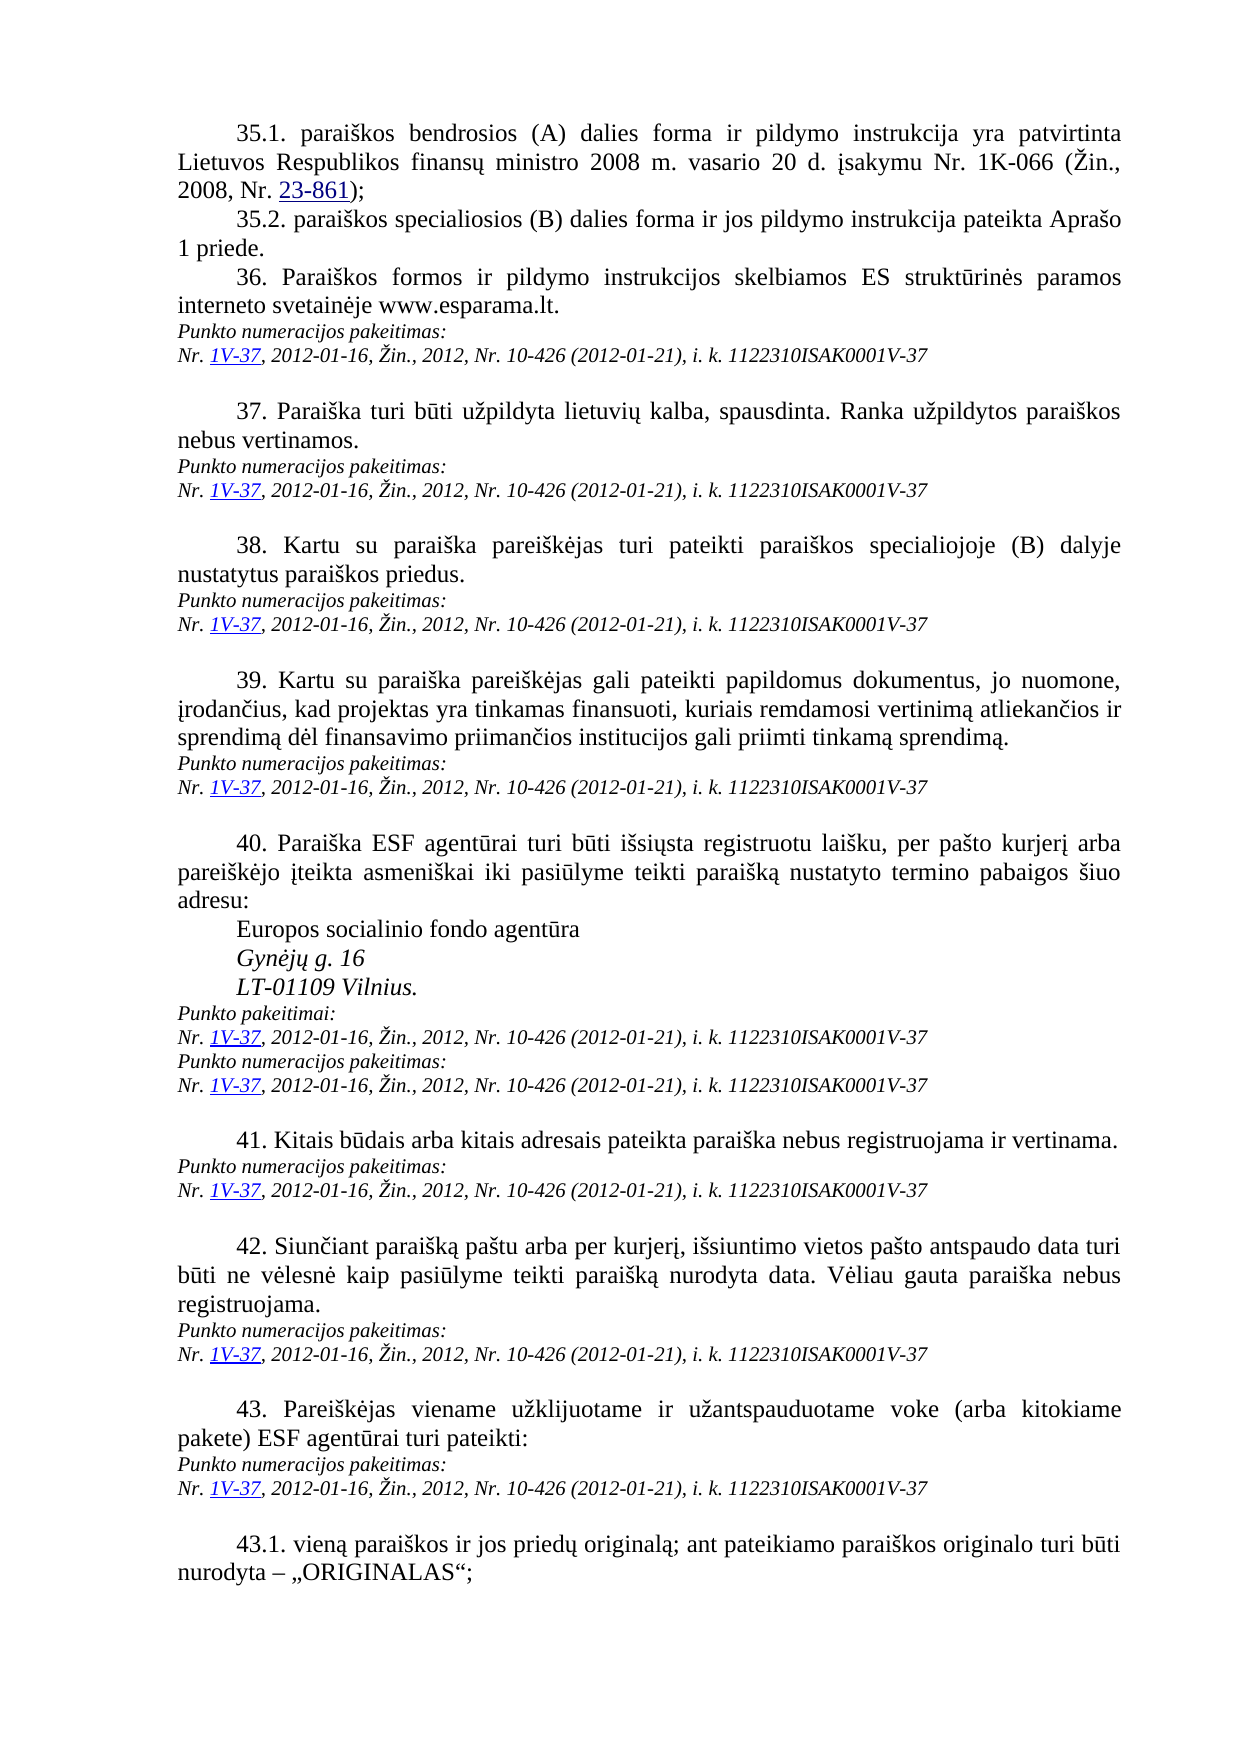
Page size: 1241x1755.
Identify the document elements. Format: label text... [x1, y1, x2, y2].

text 37. Paraiška turi būti užpildyta lietuvių kalba, spausdinta. Ranka užpildytos paraiškos nebus vertinamos. [177, 396, 1122, 454]
text Nr. 1V-37, 2012-01-16, Žin., 2012, Nr. 10-426 (2012-01-21), i. k. 1122310ISAK0001V-37 [177, 1342, 1122, 1366]
text Nr. 1V-37, 2012-01-16, Žin., 2012, Nr. 10-426 (2012-01-21), i. k. 1122310ISAK0001V-37 [177, 612, 1122, 636]
text 43.1. vieną paraiškos ir jos priedų originalą; ant pateikiamo paraiškos originalo turi būti nurodyta – „ORIGINALAS“; [177, 1529, 1122, 1586]
text Nr. 1V-37, 2012-01-16, Žin., 2012, Nr. 10-426 (2012-01-21), i. k. 1122310ISAK0001V-37 [177, 1476, 1122, 1500]
text Punkto numeracijos pakeitimas: [177, 1049, 1122, 1073]
text 40. Paraiška ESF agentūrai turi būti išsiųsta registruotu laišku, per pašto kurjerį arba pareiškėjo įteikta asmeniškai iki pasiūlyme teikti paraišką nustatyto termino pabaigos šiuo adresu: [177, 828, 1122, 914]
text Punkto numeracijos pakeitimas: [177, 751, 1122, 775]
text Punkto numeracijos pakeitimas: [177, 1154, 1122, 1178]
text Punkto numeracijos pakeitimas: [177, 319, 1122, 343]
text 38. Kartu su paraiška pareiškėjas turi pateikti paraiškos specialiojoje (B) dalyje nustatytus paraiškos priedus. [177, 531, 1122, 588]
text 36. Paraiškos formos ir pildymo instrukcijos skelbiamos ES struktūrinės paramos interneto svetainėje www.esparama.lt. [177, 262, 1122, 319]
text Punkto numeracijos pakeitimas: [177, 588, 1122, 612]
text Europos socialinio fondo agentūra [177, 914, 1122, 943]
text 42. Siunčiant paraišką paštu arba per kurjerį, išsiuntimo vietos pašto antspaudo data turi būti ne vėlesnė kaip pasiūlyme teikti paraišką nurodyta data. Vėliau gauta paraiška nebus registruojama. [177, 1231, 1122, 1317]
text Nr. 1V-37, 2012-01-16, Žin., 2012, Nr. 10-426 (2012-01-21), i. k. 1122310ISAK0001V-37 [177, 1178, 1122, 1202]
text Punkto numeracijos pakeitimas: [177, 1317, 1122, 1342]
text 41. Kitais būdais arba kitais adresais pateikta paraiška nebus registruojama ir vertinama. [177, 1126, 1122, 1154]
text Nr. 1V-37, 2012-01-16, Žin., 2012, Nr. 10-426 (2012-01-21), i. k. 1122310ISAK0001V-37 [177, 1025, 1122, 1049]
text 39. Kartu su paraiška pareiškėjas gali pateikti papildomus dokumentus, jo nuomone, įrodančius, kad projektas yra tinkamas finansuoti, kuriais remdamosi vertinimą atliekančios ir sprendimą dėl finansavimo priimančios institucijos gali priimti tinkamą sprendimą. [177, 665, 1122, 751]
text Gynėjų g. 16 [177, 943, 1122, 972]
text 35.1. paraiškos bendrosios (A) dalies forma ir pildymo instrukcija yra patvirtinta Lietuvos Respublikos finansų ministro 2008 m. vasario 20 d. įsakymu Nr. 1K-066 (Žin., 2008, Nr. 23-861); [177, 118, 1122, 204]
text Nr. 1V-37, 2012-01-16, Žin., 2012, Nr. 10-426 (2012-01-21), i. k. 1122310ISAK0001V-37 [177, 478, 1122, 502]
text Nr. 1V-37, 2012-01-16, Žin., 2012, Nr. 10-426 (2012-01-21), i. k. 1122310ISAK0001V-37 [177, 1073, 1122, 1097]
text LT-01109 Vilnius. [177, 972, 1122, 1001]
text Nr. 1V-37, 2012-01-16, Žin., 2012, Nr. 10-426 (2012-01-21), i. k. 1122310ISAK0001V-37 [177, 343, 1122, 367]
text Punkto pakeitimai: [177, 1001, 1122, 1025]
text 43. Pareiškėjas viename užklijuotame ir užantspauduotame voke (arba kitokiame pakete) ESF agentūrai turi pateikti: [177, 1394, 1122, 1452]
text Nr. 1V-37, 2012-01-16, Žin., 2012, Nr. 10-426 (2012-01-21), i. k. 1122310ISAK0001V-37 [177, 775, 1122, 799]
text 35.2. paraiškos specialiosios (B) dalies forma ir jos pildymo instrukcija pateikta Aprašo 1 priede. [177, 204, 1122, 262]
text Punkto numeracijos pakeitimas: [177, 1452, 1122, 1476]
text Punkto numeracijos pakeitimas: [177, 454, 1122, 478]
